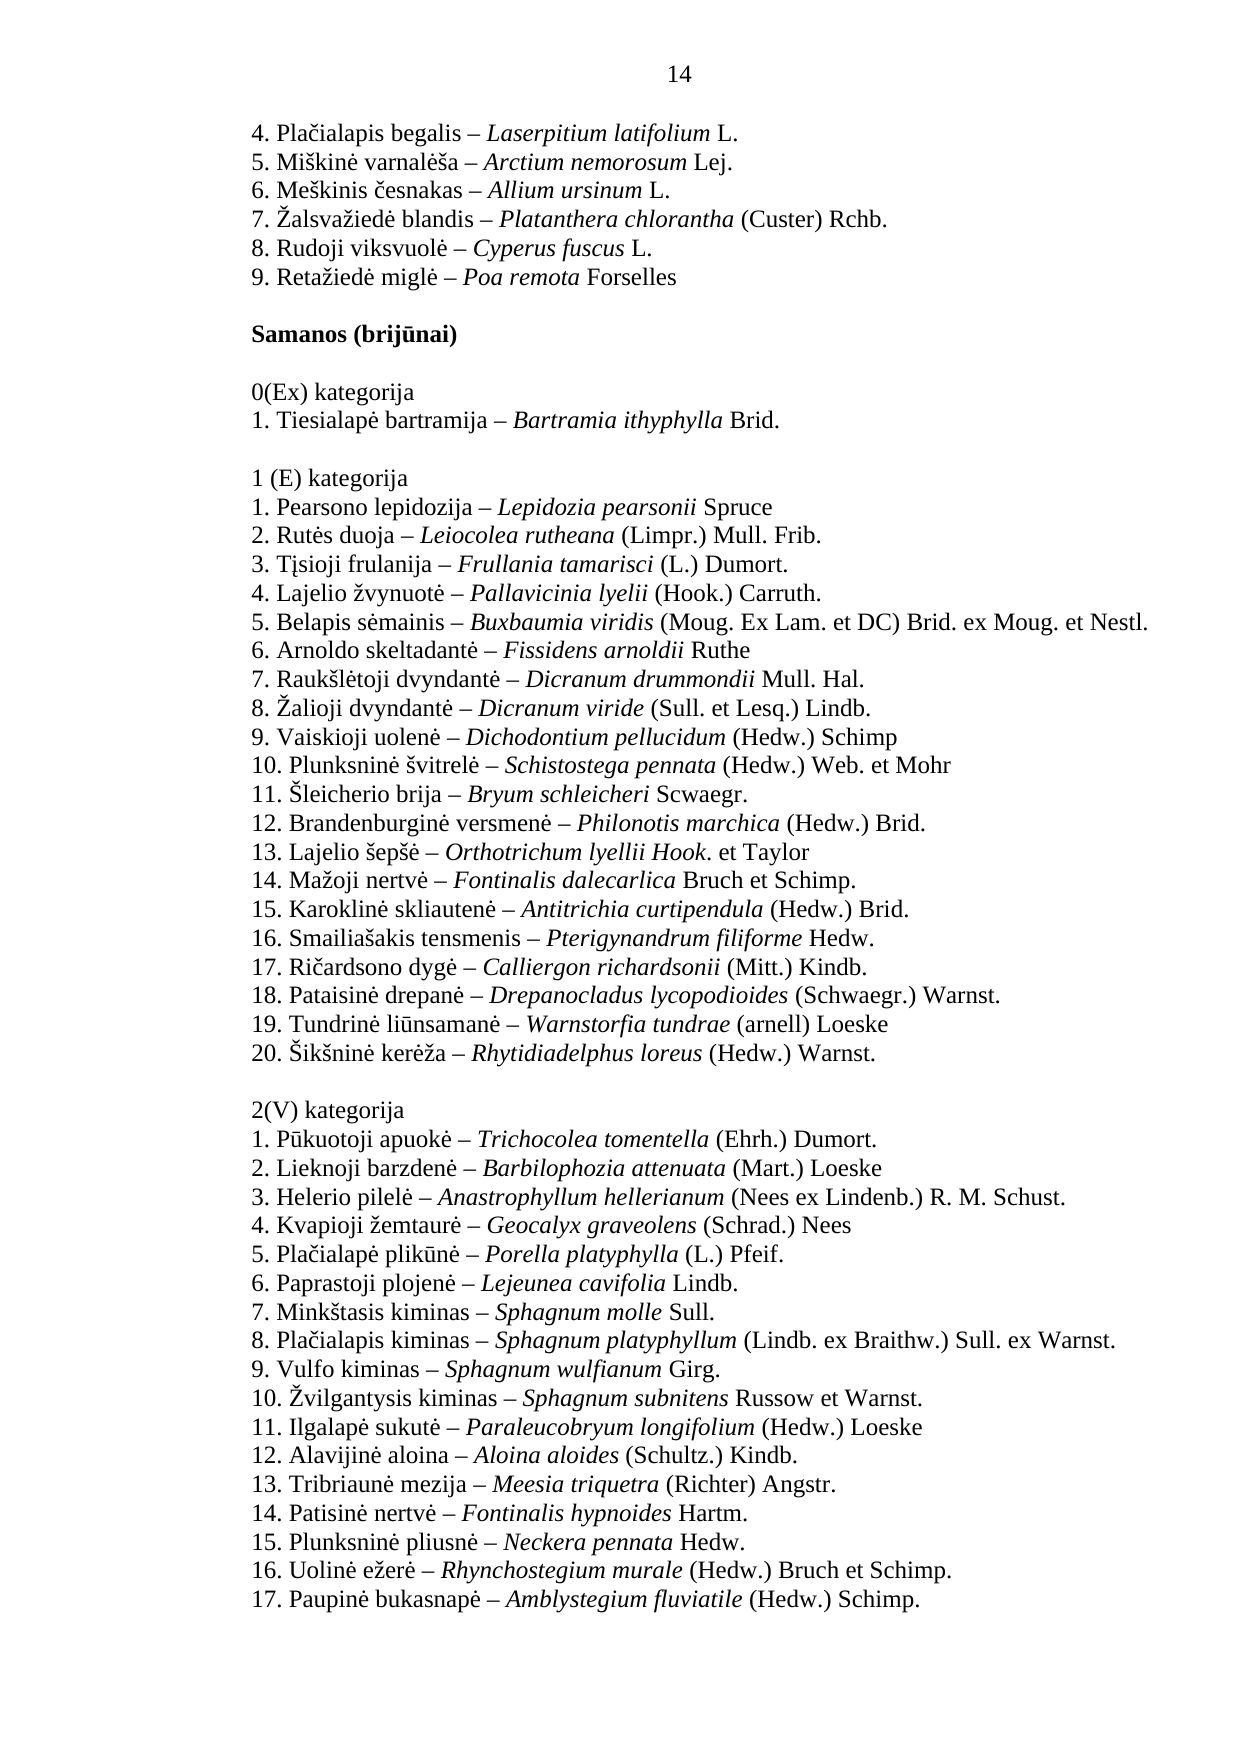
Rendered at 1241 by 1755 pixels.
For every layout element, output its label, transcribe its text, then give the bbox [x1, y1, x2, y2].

text 10. Plunksninė švitrelė – Schistostega pennata (Hedw.) Web. et Mohr [177, 751, 1181, 779]
text 5. Belapis sėmainis – Buxbaumia viridis (Moug. Ex Lam. et DC) Brid. ex Moug. et Nestl. [177, 607, 1181, 636]
text 4. Plačialapis begalis – Laserpitium latifolium L. [177, 118, 1181, 147]
text 6. Meškinis česnakas – Allium ursinum L. [177, 176, 1181, 204]
text 13. Tribriaunė mezija – Meesia triquetra (Richter) Angstr. [177, 1469, 1181, 1498]
text 8. Rudoji viksvuolė – Cyperus fuscus L. [177, 233, 1181, 262]
text 7. Žalsvažiedė blandis – Platanthera chlorantha (Custer) Rchb. [177, 204, 1181, 233]
text 14. Mažoji nertvė – Fontinalis dalecarlica Bruch et Schimp. [177, 866, 1181, 894]
text 0(Ex) kategorija [177, 377, 1181, 406]
text 4. Lajelio žvynuotė – Pallavicinia lyelii (Hook.) Carruth. [177, 578, 1181, 607]
text 18. Pataisinė drepanė – Drepanocladus lycopodioides (Schwaegr.) Warnst. [177, 981, 1181, 1009]
text 1. Pūkuotoji apuokė – Trichocolea tomentella (Ehrh.) Dumort. [177, 1124, 1181, 1153]
text 8. Plačialapis kiminas – Sphagnum platyphyllum (Lindb. ex Braithw.) Sull. ex Warnst. [177, 1326, 1181, 1354]
text 1 (E) kategorija [177, 463, 1181, 492]
text 11. Ilgalapė sukutė – Paraleucobryum longifolium (Hedw.) Loeske [177, 1412, 1181, 1441]
text 5. Miškinė varnalėša – Arctium nemorosum Lej. [177, 147, 1181, 176]
text 14. Patisinė nertvė – Fontinalis hypnoides Hartm. [177, 1498, 1181, 1527]
text 12. Brandenburginė versmenė – Philonotis marchica (Hedw.) Brid. [177, 808, 1181, 837]
text 9. Retažiedė miglė – Poa remota Forselles [177, 262, 1181, 291]
text 11. Šleicherio brija – Bryum schleicheri Scwaegr. [177, 779, 1181, 808]
text 5. Plačialapė plikūnė – Porella platyphylla (L.) Pfeif. [177, 1239, 1181, 1268]
text 12. Alavijinė aloina – Aloina aloides (Schultz.) Kindb. [177, 1441, 1181, 1469]
text 16. Uolinė ežerė – Rhynchostegium murale (Hedw.) Bruch et Schimp. [177, 1556, 1181, 1584]
text 2. Lieknoji barzdenė – Barbilophozia attenuata (Mart.) Loeske [177, 1153, 1181, 1182]
text 1. Tiesialapė bartramija – Bartramia ithyphylla Brid. [177, 406, 1181, 434]
text 1. Pearsono lepidozija – Lepidozia pearsonii Spruce [177, 492, 1181, 521]
text 7. Minkštasis kiminas – Sphagnum molle Sull. [177, 1297, 1181, 1326]
text 19. Tundrinė liūnsamanė – Warnstorfia tundrae (arnell) Loeske [177, 1009, 1181, 1038]
text 3. Helerio pilelė – Anastrophyllum hellerianum (Nees ex Lindenb.) R. M. Schust. [177, 1182, 1181, 1211]
text 3. Tįsioji frulanija – Frullania tamarisci (L.) Dumort. [177, 549, 1181, 578]
text 15. Plunksninė pliusnė – Neckera pennata Hedw. [177, 1527, 1181, 1556]
text 6. Arnoldo skeltadantė – Fissidens arnoldii Ruthe [177, 636, 1181, 664]
text 9. Vulfo kiminas – Sphagnum wulfianum Girg. [177, 1354, 1181, 1383]
text 2(V) kategorija [177, 1096, 1181, 1124]
text 15. Karoklinė skliautenė – Antitrichia curtipendula (Hedw.) Brid. [177, 894, 1181, 923]
text 13. Lajelio šepšė – Orthotrichum lyellii Hook. et Taylor [177, 837, 1181, 866]
text 17. Ričardsono dygė – Calliergon richardsonii (Mitt.) Kindb. [177, 952, 1181, 981]
text 16. Smailiašakis tensmenis – Pterigynandrum filiforme Hedw. [177, 923, 1181, 952]
text 6. Paprastoji plojenė – Lejeunea cavifolia Lindb. [177, 1268, 1181, 1297]
text 9. Vaiskioji uolenė – Dichodontium pellucidum (Hedw.) Schimp [177, 722, 1181, 751]
text 20. Šikšninė kerėža – Rhytidiadelphus loreus (Hedw.) Warnst. [177, 1038, 1181, 1067]
text 17. Paupinė bukasnapė – Amblystegium fluviatile (Hedw.) Schimp. [177, 1584, 1181, 1613]
text Samanos (brijūnai) [177, 319, 1181, 348]
text 7. Raukšlėtoji dvyndantė – Dicranum drummondii Mull. Hal. [177, 664, 1181, 693]
text 8. Žalioji dvyndantė – Dicranum viride (Sull. et Lesq.) Lindb. [177, 693, 1181, 722]
text 10. Žvilgantysis kiminas – Sphagnum subnitens Russow et Warnst. [177, 1383, 1181, 1412]
text 4. Kvapioji žemtaurė – Geocalyx graveolens (Schrad.) Nees [177, 1211, 1181, 1239]
text 2. Rutės duoja – Leiocolea rutheana (Limpr.) Mull. Frib. [177, 521, 1181, 549]
